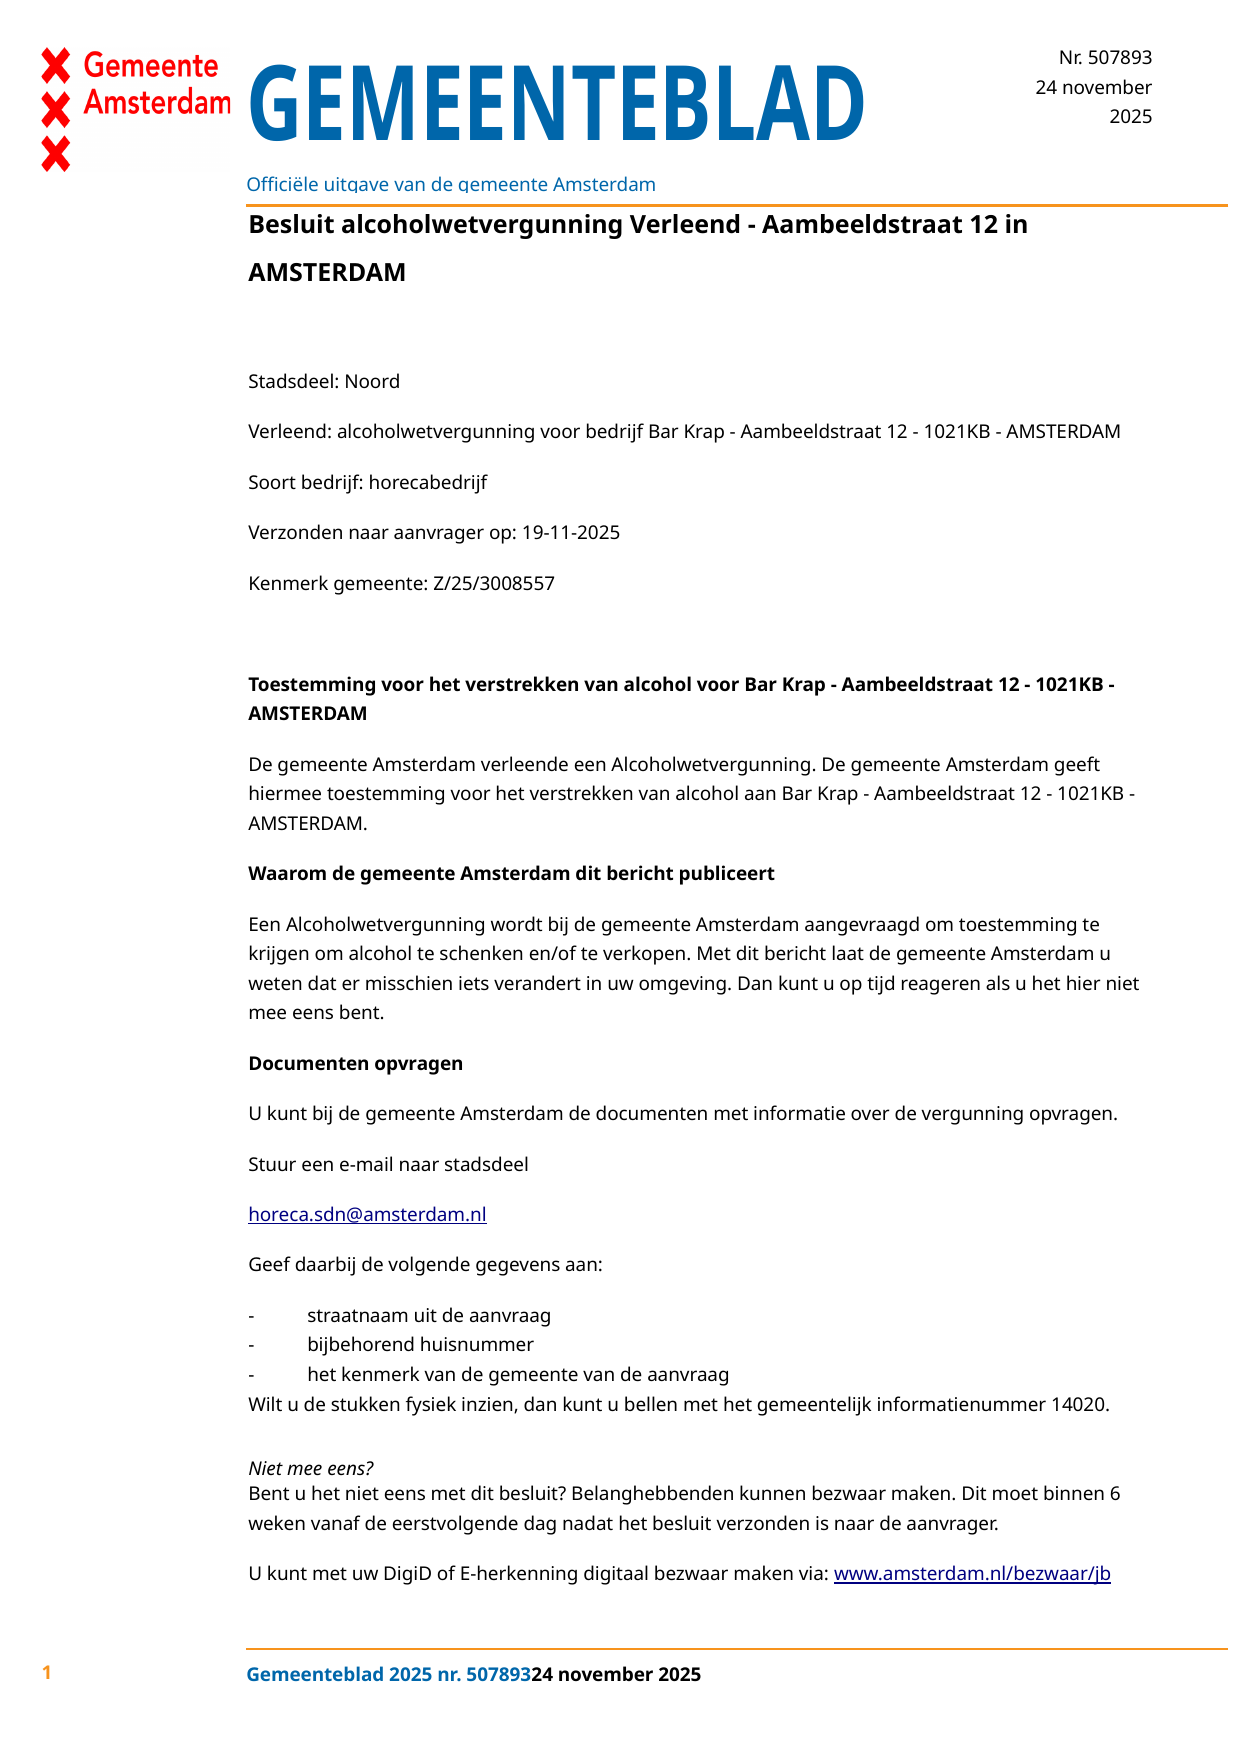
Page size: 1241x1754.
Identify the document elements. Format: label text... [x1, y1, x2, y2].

list straatnaam uit de aanvraag [248, 1302, 1152, 1328]
text Soort bedrijf: horecabedrijf [248, 469, 1152, 495]
text Verzonden naar aanvrager op: 19-11-2025 [248, 519, 1152, 545]
text U kunt met uw DigiD of E-herkenning digitaal bezwaar maken via: www.amsterdam.nl/bezwaar/jb [248, 1561, 1152, 1586]
text horeca.sdn@amsterdam.nl [248, 1201, 1152, 1227]
text Waarom de gemeente Amsterdam dit bericht publiceert [248, 860, 1152, 886]
text Stadsdeel: Noord [248, 368, 1152, 394]
text U kunt bij de gemeente Amsterdam de documenten met informatie over de vergunning opvragen. [248, 1100, 1152, 1126]
list het kenmerk van de gemeente van de aanvraag [248, 1361, 1152, 1387]
text Kenmerk gemeente: Z/25/3008557 [248, 570, 1152, 596]
text Geef daarbij de volgende gegevens aan: [248, 1252, 1152, 1277]
text Wilt u de stukken fysiek inzien, dan kunt u bellen met het gemeentelijk informatienummer 14020. [248, 1391, 1152, 1417]
text De gemeente Amsterdam verleende een Alcoholwetvergunning. De gemeente Amsterdam geeft hiermee toestemming voor het verstrekken van alcohol aan Bar Krap - Aambeeldstraat 12 - 1021KB - AMSTERDAM. [248, 751, 1152, 836]
text Een Alcoholwetvergunning wordt bij de gemeente Amsterdam aangevraagd om toestemming te krijgen om alcohol te schenken en/of te verkopen. Met dit bericht laat de gemeente Amsterdam u weten dat er misschien iets verandert in uw omgeving. Dan kunt u op tijd reageren als u het hier niet mee eens bent. [248, 911, 1152, 1025]
text Besluit alcoholwetvergunning Verleend - Aambeeldstraat 12 in AMSTERDAM [248, 207, 1152, 288]
text Verleend: alcoholwetvergunning voor bedrijf Bar Krap - Aambeeldstraat 12 - 1021KB - AMSTERDAM [248, 419, 1152, 444]
text Stuur een e-mail naar stadsdeel [248, 1151, 1152, 1177]
text Bent u het niet eens met dit besluit? Belanghebbenden kunnen bezwaar maken. Dit moet binnen 6 weken vanaf de eerstvolgende dag nadat het besluit verzonden is naar de aanvrager. [248, 1481, 1152, 1536]
picture [41, 47, 231, 172]
list bijbehorend huisnummer [248, 1332, 1152, 1357]
text Niet mee eens? [248, 1455, 1152, 1481]
text Toestemming voor het verstrekken van alcohol voor Bar Krap - Aambeeldstraat 12 - 1021KB - AMSTERDAM [248, 671, 1152, 726]
text Documenten opvragen [248, 1050, 1152, 1076]
